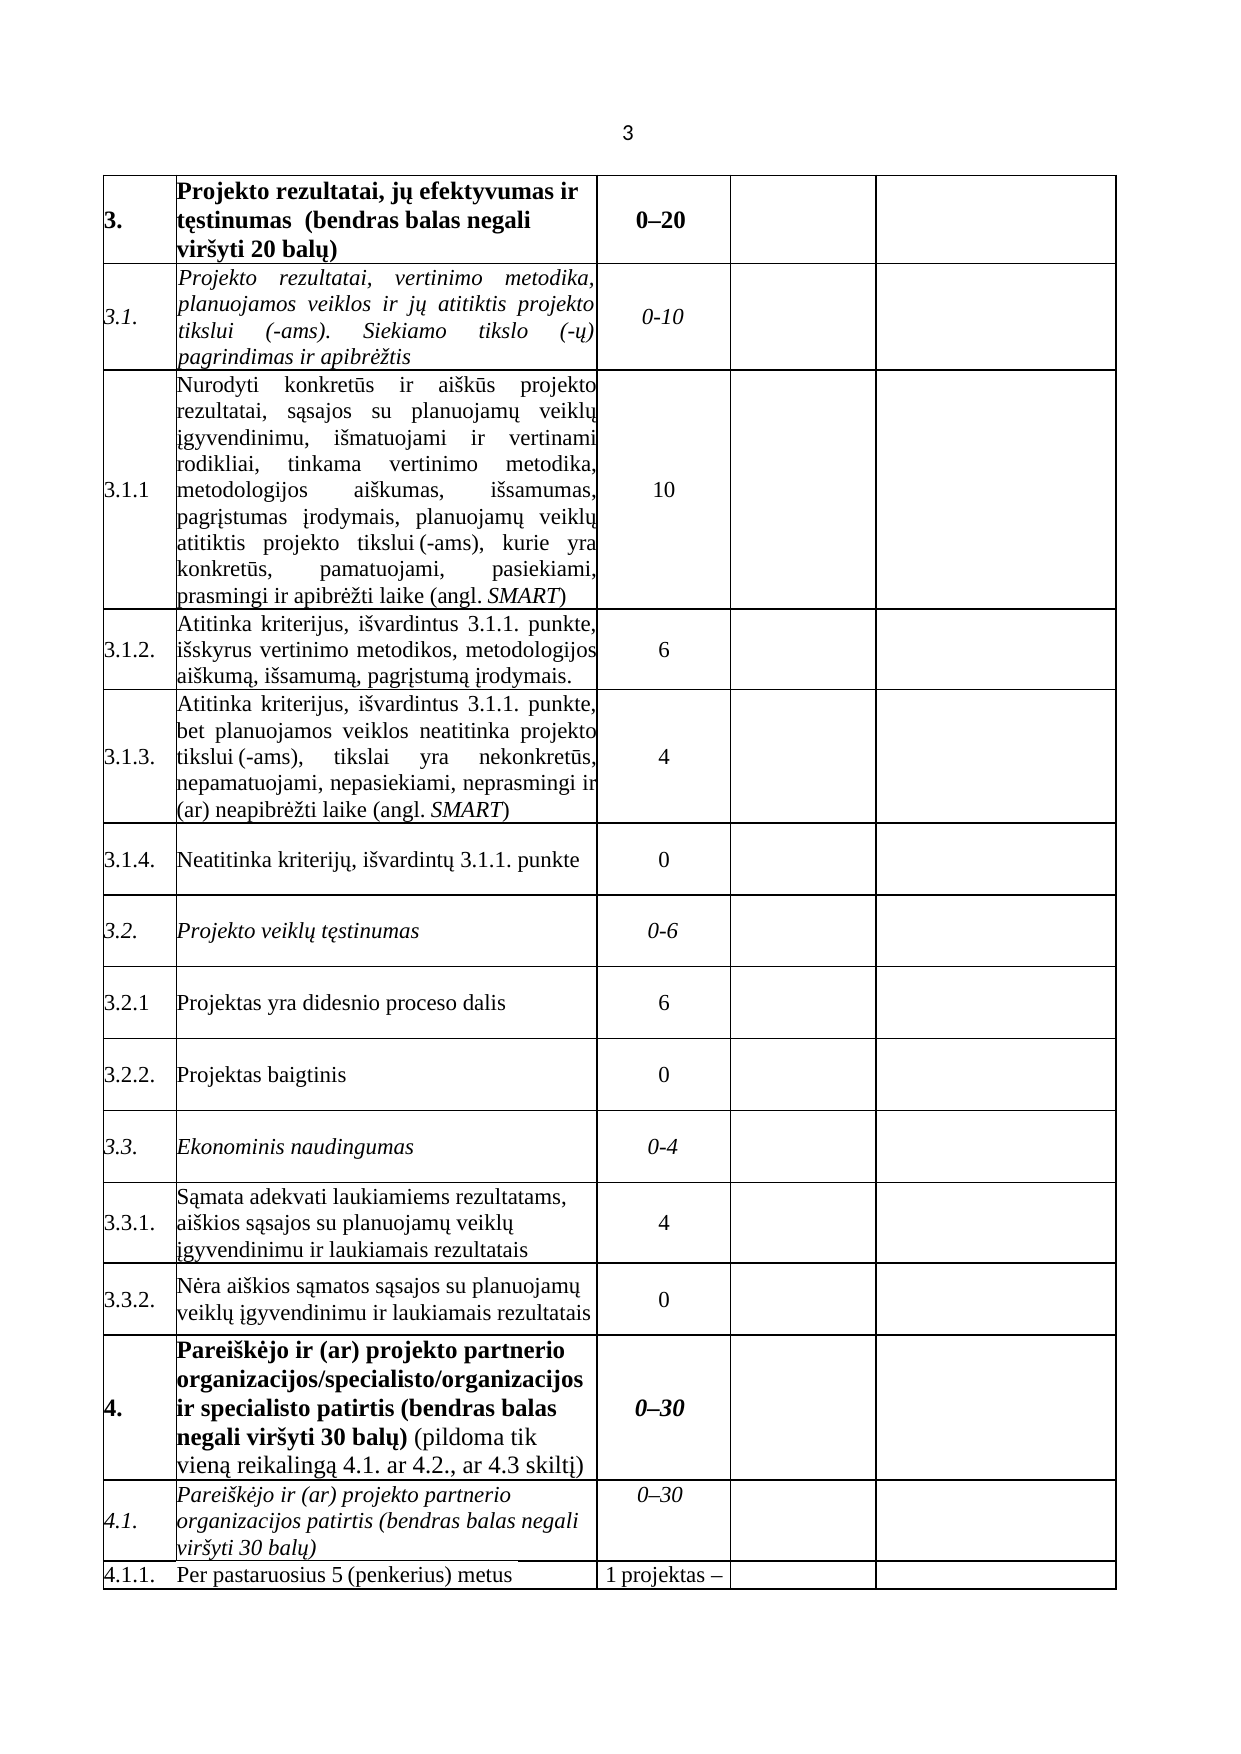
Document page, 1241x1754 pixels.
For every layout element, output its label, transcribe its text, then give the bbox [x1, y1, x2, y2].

table_cell Atitinka kriterijus, išvardintus 3.1.1. punkte, išskyrus vertinimo metodikos, metodologijos aiškumą, išsamumą, pagrįstumą įrodymais. [177, 610, 596, 689]
table_cell Projekto rezultatai, vertinimo metodika, planuojamos veiklos ir jų atitiktis projekto tikslui (-ams). Siekiamo tikslo (-ų) pagrindimas ir apibrėžtis [177, 264, 596, 369]
table_cell Nurodyti konkretūs ir aiškūs projekto rezultatai, sąsajos su planuojamų veiklų įgyvendinimu, išmatuojami ir vertinami rodikliai, tinkama vertinimo metodika, metodologijos aiškumas, išsamumas, pagrįstumas įrodymais, planuojamų veiklų atitiktis projekto tikslui (-ams), kurie yra konkretūs, pamatuojami, pasiekiami, prasmingi ir apibrėžti laike (angl. SMART) [177, 371, 596, 608]
table_cell 0-10 [598, 264, 730, 369]
table_cell 0–20 [598, 176, 730, 262]
table_cell 4.1.1. [104, 1562, 176, 1588]
table_cell 3.3.1. [104, 1183, 176, 1262]
table_cell [877, 967, 1115, 1038]
table_cell [731, 371, 875, 608]
table_cell 3.2. [104, 896, 176, 966]
table_cell 0 [598, 824, 730, 894]
table_cell Pareiškėjo ir (ar) projekto partnerio organizacijos/specialisto/organizacijos ir specialisto patirtis (bendras balas negali viršyti 30 balų) (pildoma tik vieną reikalingą 4.1. ar 4.2., ar 4.3 skiltį) [177, 1336, 596, 1479]
table_cell [731, 1183, 875, 1262]
table_cell [731, 1264, 875, 1334]
table_cell [731, 1481, 875, 1560]
table_cell Ekonominis naudingumas [177, 1111, 596, 1181]
table_cell 10 [598, 371, 730, 608]
table_cell 3.3. [104, 1111, 176, 1181]
table_cell Projektas baigtinis [177, 1039, 596, 1109]
table_cell [731, 1039, 875, 1109]
table_cell 3.3.2. [104, 1264, 176, 1334]
table_cell Neatitinka kriterijų, išvardintų 3.1.1. punkte [177, 824, 596, 894]
table_cell [877, 264, 1115, 369]
table_cell Projektas yra didesnio proceso dalis [177, 967, 596, 1038]
table_cell 0 [598, 1264, 730, 1334]
table_cell Projekto veiklų tęstinumas [177, 896, 596, 966]
table_cell Nėra aiškios sąmatos sąsajos su planuojamų veiklų įgyvendinimu ir laukiamais rezultatais [177, 1264, 596, 1334]
table_cell 3.2.2. [104, 1039, 176, 1109]
table_cell 4.1. [104, 1481, 176, 1560]
table_cell 3. [104, 176, 176, 262]
table_cell 3.1.3. [104, 690, 176, 822]
table_cell [731, 1336, 875, 1479]
table_cell 3.1.1 [104, 371, 176, 608]
table_cell 4 [598, 1183, 730, 1262]
table_cell Pareiškėjo ir (ar) projekto partnerio organizacijos patirtis (bendras balas negali viršyti 30 balų) [177, 1481, 596, 1560]
table_cell 0–30 [598, 1336, 730, 1479]
table_cell [731, 1562, 875, 1588]
table_cell [877, 1336, 1115, 1479]
table_cell 0-6 [598, 896, 730, 966]
table_cell 3.2.1 [104, 967, 176, 1038]
table_cell 3.1. [104, 264, 176, 369]
table_cell [877, 1039, 1115, 1109]
table_cell Atitinka kriterijus, išvardintus 3.1.1. punkte, bet planuojamos veiklos neatitinka projekto tikslui (-ams), tikslai yra nekonkretūs, nepamatuojami, nepasiekiami, neprasmingi ir (ar) neapibrėžti laike (angl. SMART) [177, 690, 596, 822]
table_cell [731, 264, 875, 369]
table_cell 0-4 [598, 1111, 730, 1181]
table_cell [877, 1111, 1115, 1181]
table_cell 4 [598, 690, 730, 822]
table_cell 0 [598, 1039, 730, 1109]
table_cell [877, 1264, 1115, 1334]
table_cell 0–30 [598, 1481, 730, 1560]
table_cell 1 projektas – [598, 1562, 730, 1588]
table_cell 6 [598, 610, 730, 689]
table_cell [877, 896, 1115, 966]
table_cell 6 [598, 967, 730, 1038]
table_cell 4. [104, 1336, 176, 1479]
table_cell [731, 967, 875, 1038]
table_cell [731, 1111, 875, 1181]
table_cell Per pastaruosius 5 (penkerius) metus [177, 1562, 596, 1588]
table_cell [877, 824, 1115, 894]
table_cell [731, 176, 875, 262]
table_cell Sąmata adekvati laukiamiems rezultatams, aiškios sąsajos su planuojamų veiklų įgyvendinimu ir laukiamais rezultatais [177, 1183, 596, 1262]
table_cell 3.1.4. [104, 824, 176, 894]
table_cell [731, 610, 875, 689]
table_cell [731, 824, 875, 894]
table_cell [877, 1562, 1115, 1588]
table_cell [877, 610, 1115, 689]
table_cell [877, 1481, 1115, 1560]
table_cell Projekto rezultatai, jų efektyvumas ir tęstinumas (bendras balas negali viršyti 20 balų) [177, 176, 596, 262]
table_cell [877, 690, 1115, 822]
table_cell [877, 371, 1115, 608]
table_cell [731, 690, 875, 822]
table_cell [877, 176, 1115, 262]
table_cell [877, 1183, 1115, 1262]
table_cell 3.1.2. [104, 610, 176, 689]
table_cell [731, 896, 875, 966]
